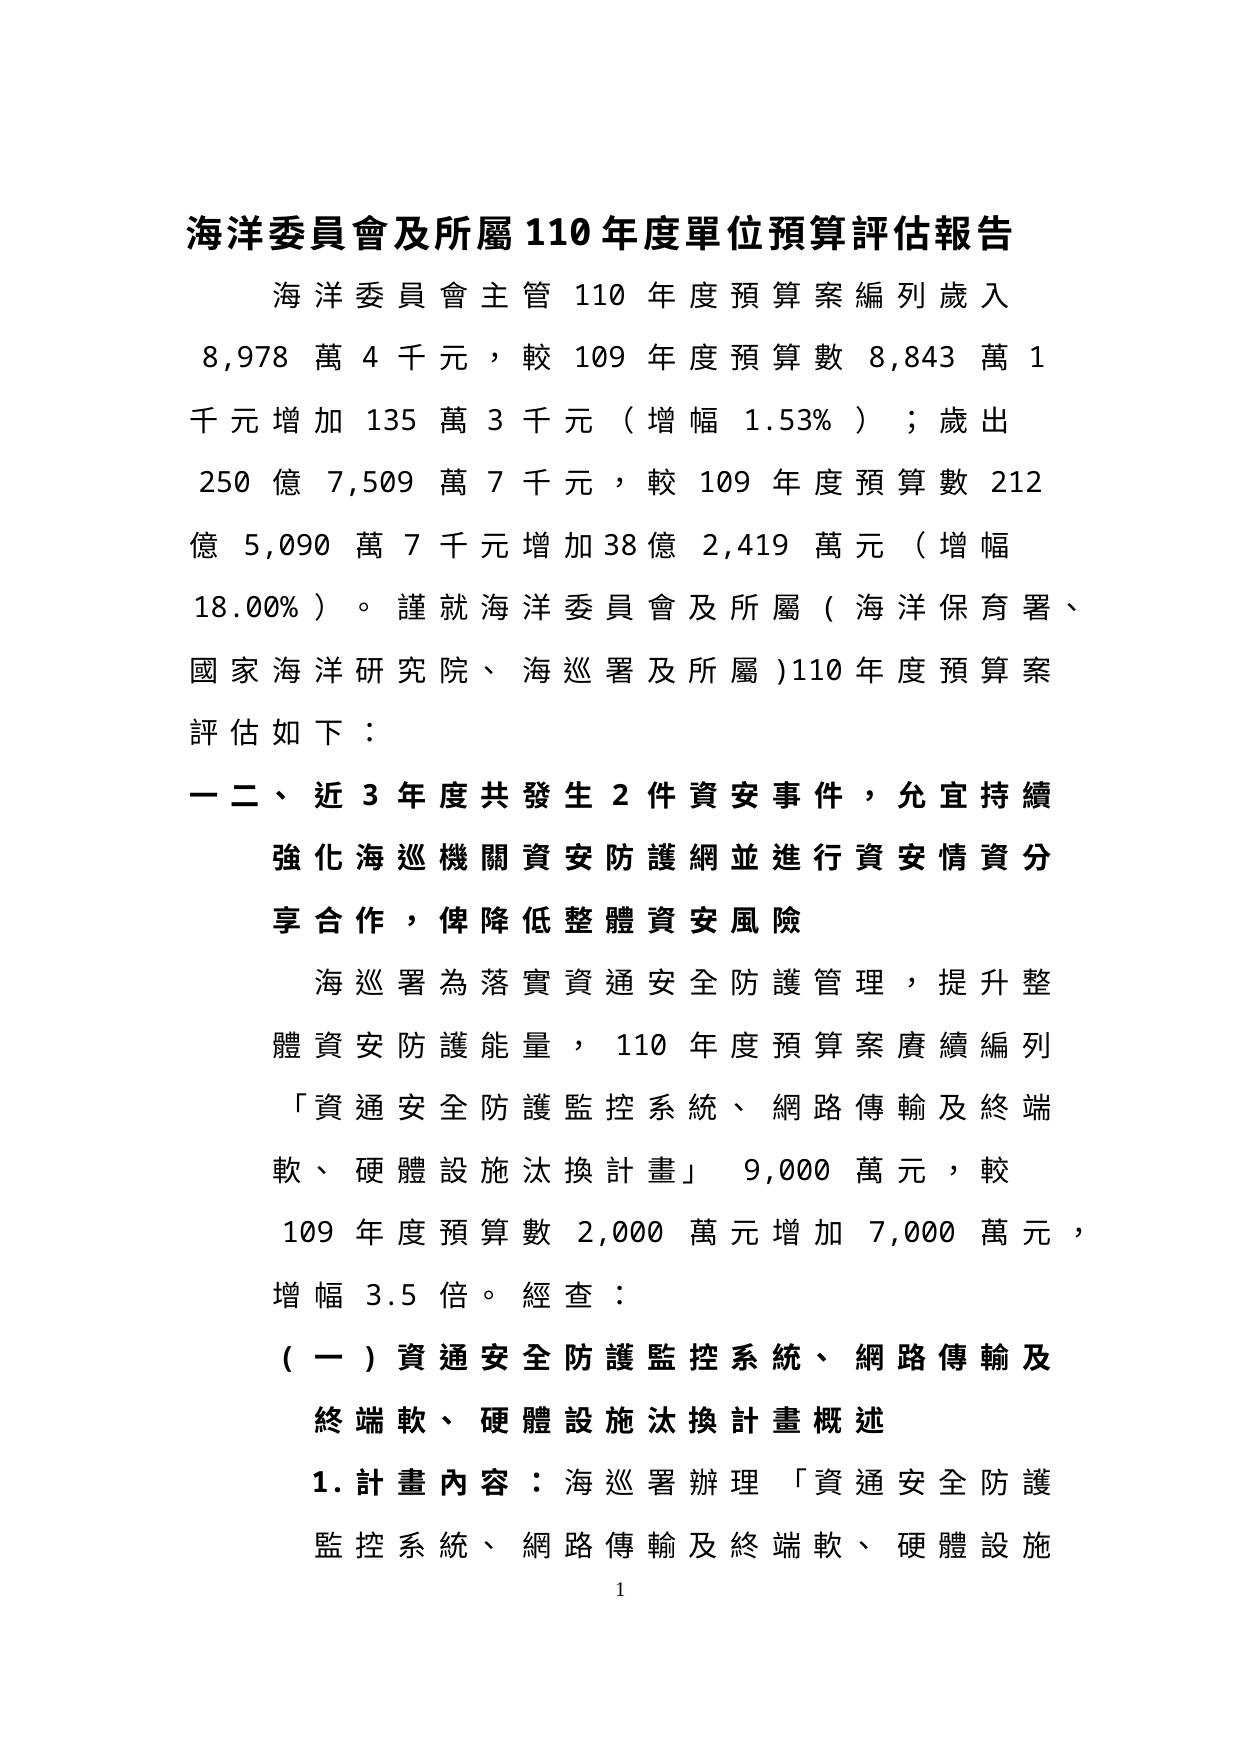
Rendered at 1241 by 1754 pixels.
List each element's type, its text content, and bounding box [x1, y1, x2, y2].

text 海洋委員會主管110年度預算案編列歲入8,978萬4千元，較109年度預算數8,843萬1千元增加135萬3千元（增幅1.53%）；歲出250億7,509萬7千元，較109年度預算數212億5,090萬7千元增加38億2,419萬元（增幅18.00%）。謹就海洋委員會及所屬(海洋保育署、國家海洋研究院、海巡署及所屬)110年度預算案評估如下： [183, 252, 1058, 752]
text 海巡署為落實資通安全防護管理，提升整體資安防護能量，110年度預算案賡續編列「資通安全防護監控系統、網路傳輸及終端軟、硬體設施汰換計畫」9,000萬元，較109年度預算數2,000萬元增加7,000萬元，增幅3.5倍。經查： [242, 939, 1058, 1314]
text (一)資通安全防護監控系統、網路傳輸及終端軟、硬體設施汰換計畫概述 [242, 1314, 1058, 1439]
text 一二、近3年度共發生2件資安事件，允宜持續強化海巡機關資安防護網並進行資安情資分享合作，俾降低整體資安風險 [183, 752, 1058, 939]
text 1.計畫內容：海巡署辦理「資通安全防護監控系統、網路傳輸及終端軟、硬體設施汰換計畫」，總經費4億2,770萬2千元，計畫期程109-111年，係為整合當前最新相關技術，汰換現用軟(硬)體設施及更新相關作業系統，並搭配集中式預警監控、多層式存取防禦管控及終端設施主動防護等零時差資安防護機制，從點、線、面等三個構面提升該署整體資安防禦廣度、網路防護深度及終端防禦強度，該計畫經費需求及工作項目詳表1。 [271, 1439, 1058, 1564]
text 海洋委員會及所屬110年度單位預算評估報告 [183, 189, 1058, 252]
